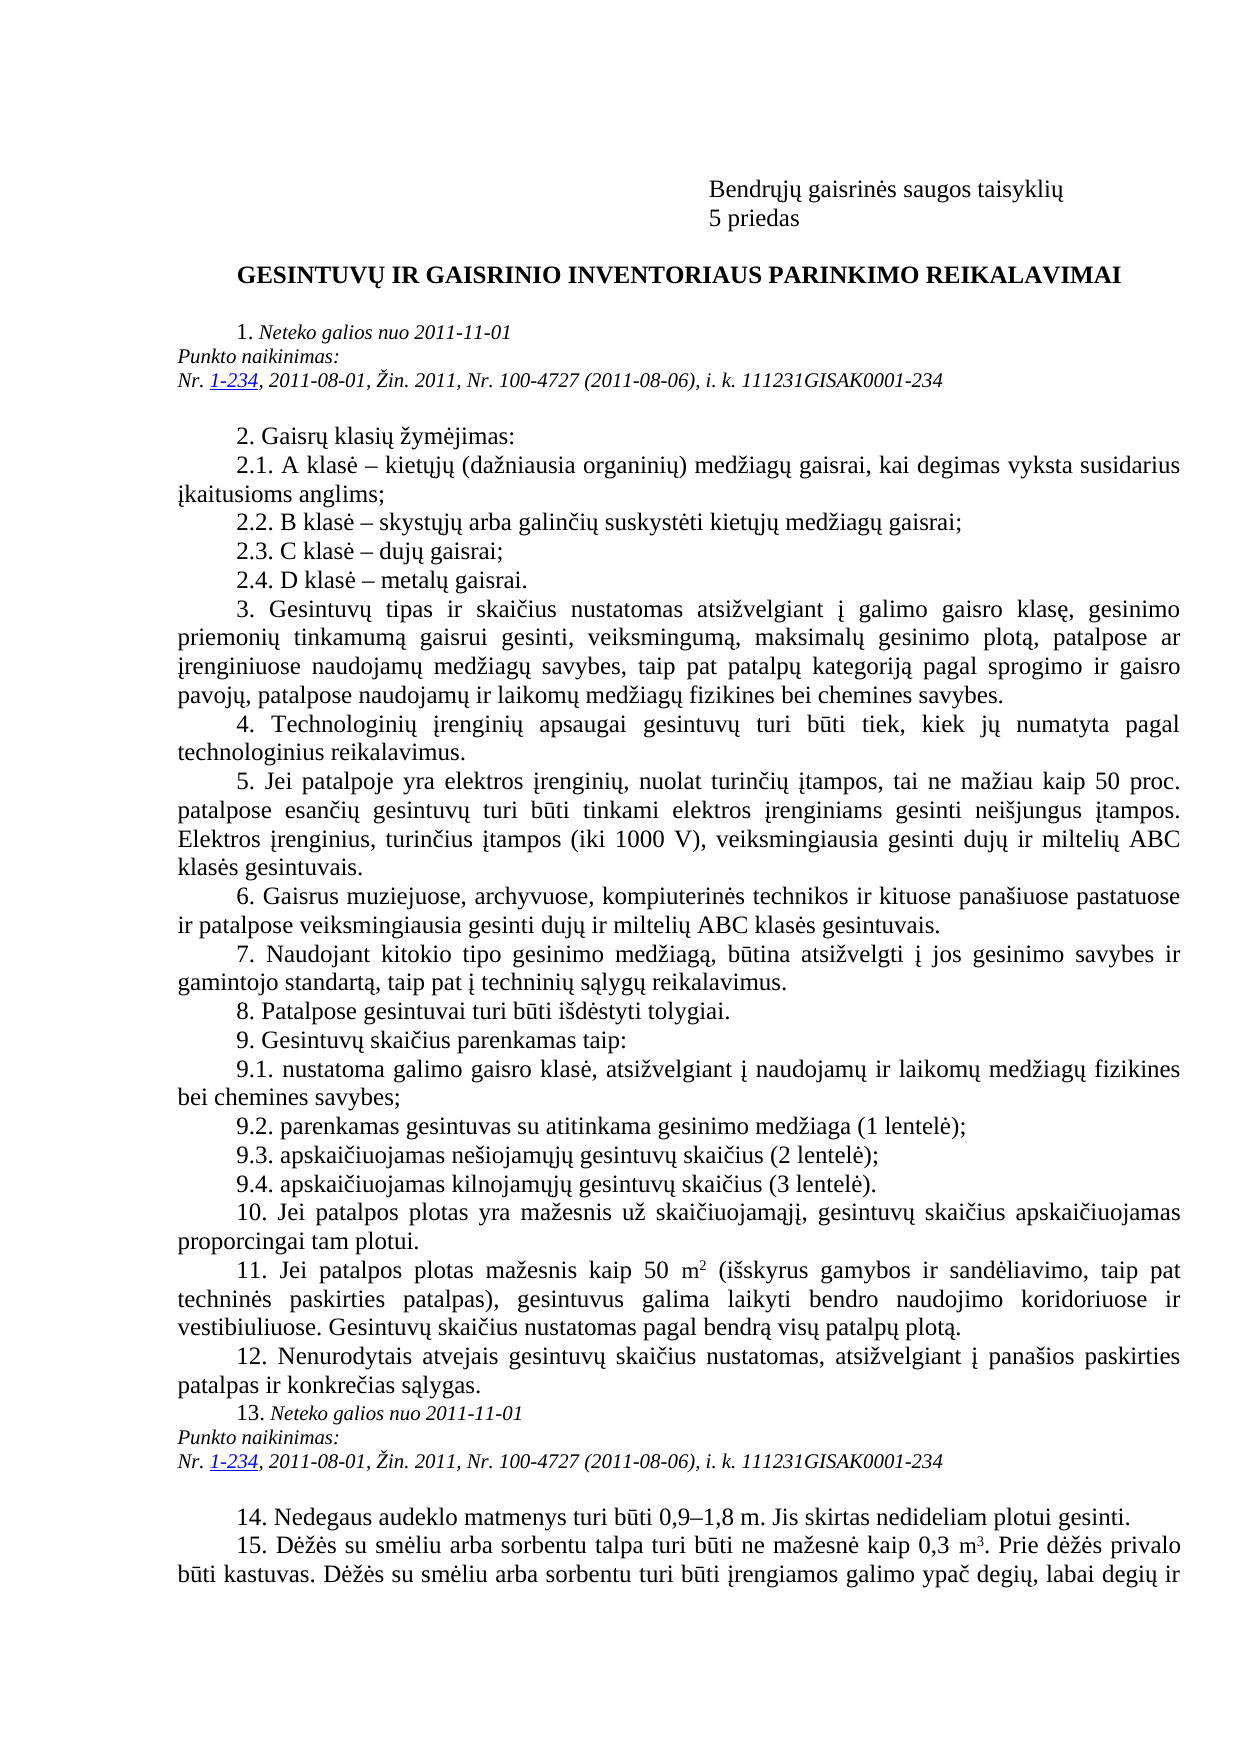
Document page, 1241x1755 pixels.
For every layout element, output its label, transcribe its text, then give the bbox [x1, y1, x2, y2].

text Punkto naikinimas: [177, 1425, 1181, 1449]
text 1. Neteko galios nuo 2011-11-01 [177, 318, 1181, 344]
text 9.4. apskaičiuojamas kilnojamųjų gesintuvų skaičius (3 lentelė). [177, 1169, 1181, 1197]
text 2.1. A klasė – kietųjų (dažniausia organinių) medžiagų gaisrai, kai degimas vyksta susidarius įkaitusioms anglims; [177, 450, 1181, 507]
text Bendrųjų gaisrinės saugos taisyklių [709, 174, 1181, 203]
text 9. Gesintuvų skaičius parenkamas taip: [177, 1025, 1181, 1054]
text Nr. 1-234, 2011-08-01, Žin. 2011, Nr. 100-4727 (2011-08-06), i. k. 111231GISAK0001-234 [177, 1449, 1181, 1473]
text 2.3. C klasė – dujų gaisrai; [177, 536, 1181, 565]
text 2.2. B klasė – skystųjų arba galinčių suskystėti kietųjų medžiagų gaisrai; [177, 507, 1181, 536]
text 10. Jei patalpos plotas yra mažesnis už skaičiuojamąjį, gesintuvų skaičius apskaičiuojamas proporcingai tam plotui. [177, 1197, 1181, 1255]
text 3. Gesintuvų tipas ir skaičius nustatomas atsižvelgiant į galimo gaisro klasę, gesinimo priemonių tinkamumą gaisrui gesinti, veiksmingumą, maksimalų gesinimo plotą, patalpose ar įrenginiuose naudojamų medžiagų savybes, taip pat patalpų kategoriją pagal sprogimo ir gaisro pavojų, patalpose naudojamų ir laikomų medžiagų fizikines bei chemines savybes. [177, 594, 1181, 709]
text 5. Jei patalpoje yra elektros įrenginių, nuolat turinčių įtampos, tai ne mažiau kaip 50 proc. patalpose esančių gesintuvų turi būti tinkami elektros įrenginiams gesinti neišjungus įtampos. Elektros įrenginius, turinčius įtampos (iki 1000 V), veiksmingiausia gesinti dujų ir miltelių ABC klasės gesintuvais. [177, 766, 1181, 881]
text 2. Gaisrų klasių žymėjimas: [177, 421, 1181, 450]
text 14. Nedegaus audeklo matmenys turi būti 0,9–1,8 m. Jis skirtas nedideliam plotui gesinti. [177, 1502, 1181, 1531]
text 8. Patalpose gesintuvai turi būti išdėstyti tolygiai. [177, 996, 1181, 1025]
text Punkto naikinimas: [177, 344, 1181, 368]
text 13. Neteko galios nuo 2011-11-01 [177, 1399, 1181, 1425]
text 11. Jei patalpos plotas mažesnis kaip 50 m2 (išskyrus gamybos ir sandėliavimo, taip pat techninės paskirties patalpas), gesintuvus galima laikyti bendro naudojimo koridoriuose ir vestibiuliuose. Gesintuvų skaičius nustatomas pagal bendrą visų patalpų plotą. [177, 1255, 1181, 1341]
text 2.4. D klasė – metalų gaisrai. [177, 565, 1181, 594]
text 4. Technologinių įrenginių apsaugai gesintuvų turi būti tiek, kiek jų numatyta pagal technologinius reikalavimus. [177, 709, 1181, 766]
text 9.1. nustatoma galimo gaisro klasė, atsižvelgiant į naudojamų ir laikomų medžiagų fizikines bei chemines savybes; [177, 1054, 1181, 1111]
text 9.2. parenkamas gesintuvas su atitinkama gesinimo medžiaga (1 lentelė); [177, 1111, 1181, 1140]
text 6. Gaisrus muziejuose, archyvuose, kompiuterinės technikos ir kituose panašiuose pastatuose ir patalpose veiksmingiausia gesinti dujų ir miltelių ABC klasės gesintuvais. [177, 881, 1181, 939]
text 15. Dėžės su smėliu arba sorbentu talpa turi būti ne mažesnė kaip 0,3 m3. Prie dėžės privalo būti kastuvas. Dėžės su smėliu arba sorbentu turi būti įrengiamos galimo ypač degių, labai degių ir [177, 1531, 1181, 1588]
text 9.3. apskaičiuojamas nešiojamųjų gesintuvų skaičius (2 lentelė); [177, 1140, 1181, 1169]
text GESINTUVŲ IR GAISRINIO INVENTORIAUS PARINKIMO REIKALAVIMAI [177, 260, 1181, 289]
text 7. Naudojant kitokio tipo gesinimo medžiagą, būtina atsižvelgti į jos gesinimo savybes ir gamintojo standartą, taip pat į techninių sąlygų reikalavimus. [177, 939, 1181, 996]
text Nr. 1-234, 2011-08-01, Žin. 2011, Nr. 100-4727 (2011-08-06), i. k. 111231GISAK0001-234 [177, 368, 1181, 392]
text 5 priedas [177, 203, 1181, 232]
text 12. Nenurodytais atvejais gesintuvų skaičius nustatomas, atsižvelgiant į panašios paskirties patalpas ir konkrečias sąlygas. [177, 1341, 1181, 1399]
